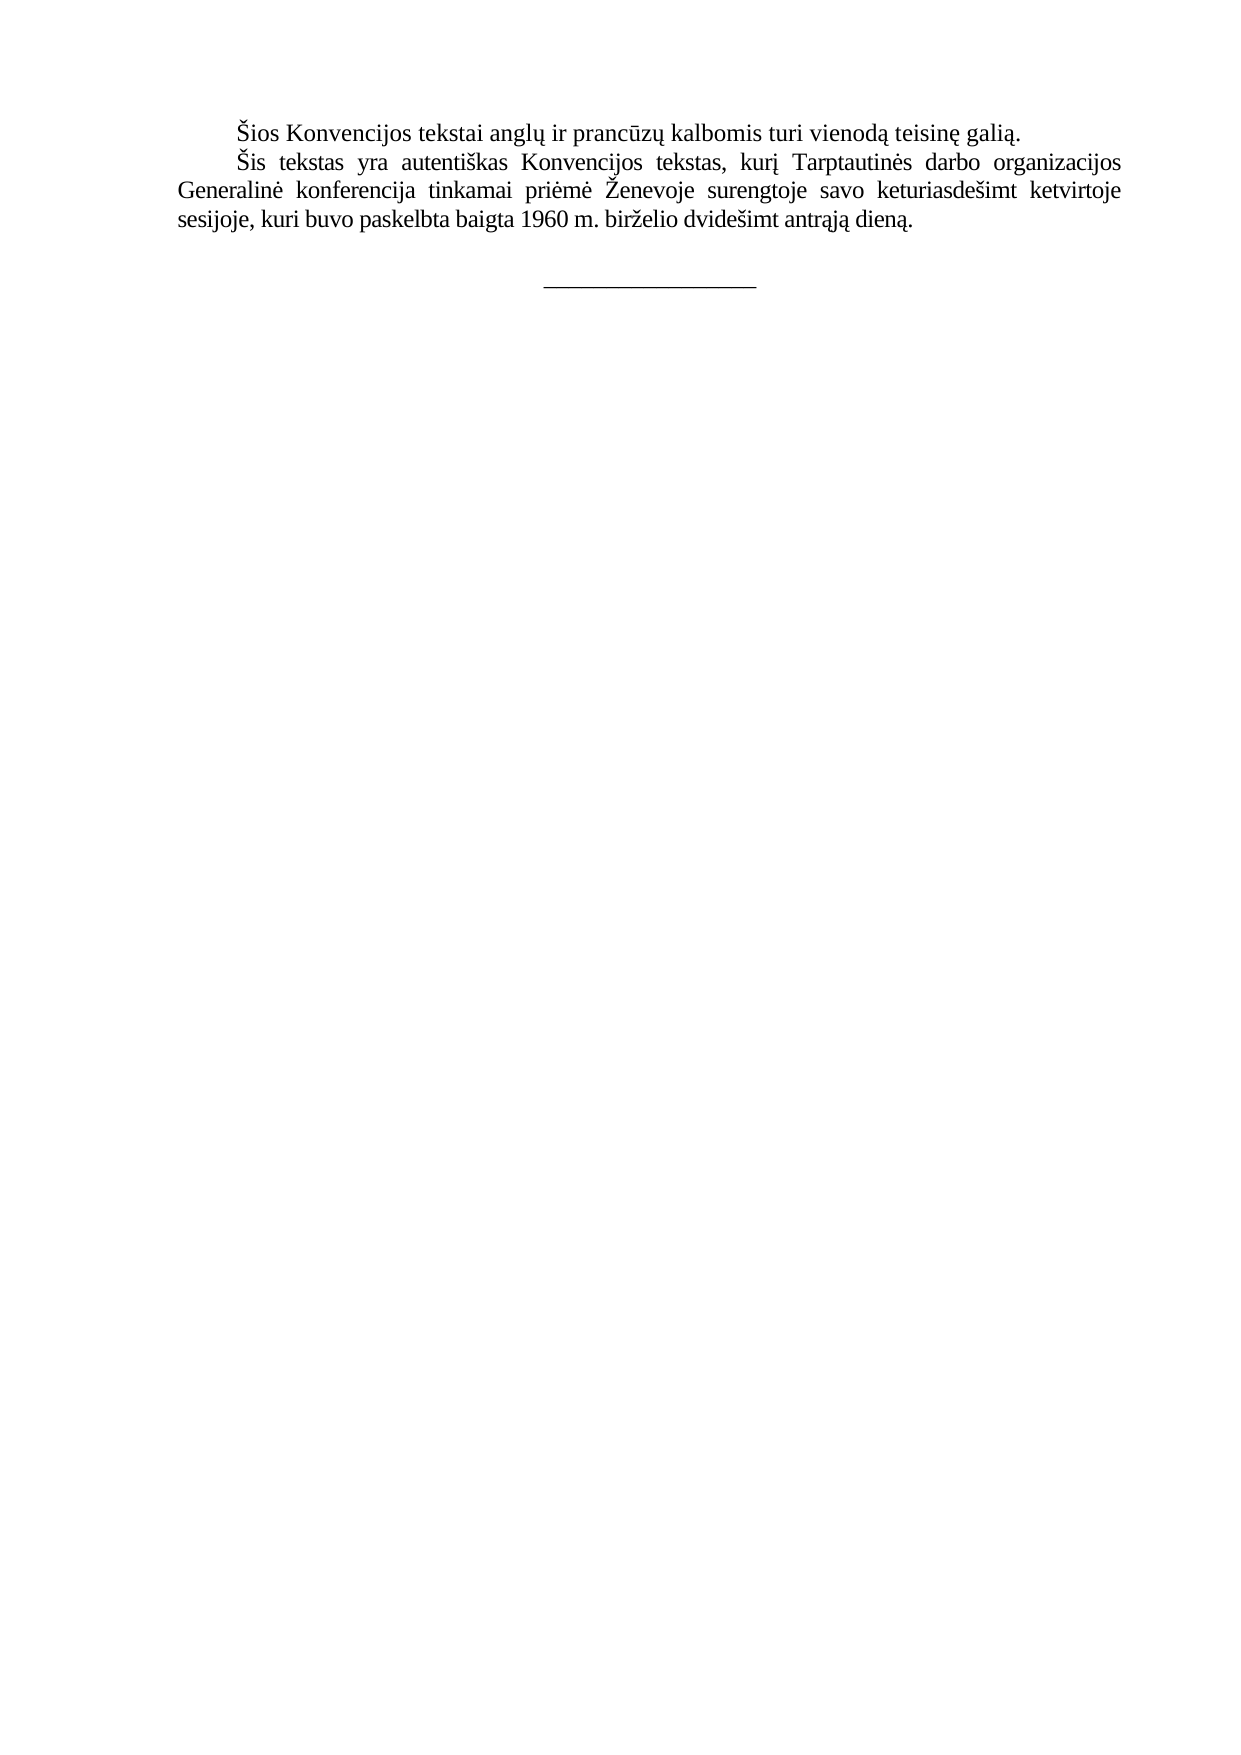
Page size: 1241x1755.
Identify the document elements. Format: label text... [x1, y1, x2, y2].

text Šis tekstas yra autentiškas Konvencijos tekstas, kurį Tarptautinės darbo organizacijos Generalinė konferencija tinkamai priėmė Ženevoje surengtoje savo keturiasdešimt ketvirtoje sesijoje, kuri buvo paskelbta baigta 1960 m. birželio dvidešimt antrąją dieną. [177, 147, 1122, 233]
text _________________ [177, 262, 1122, 291]
text Šios Konvencijos tekstai anglų ir prancūzų kalbomis turi vienodą teisinę galią. [177, 118, 1122, 147]
